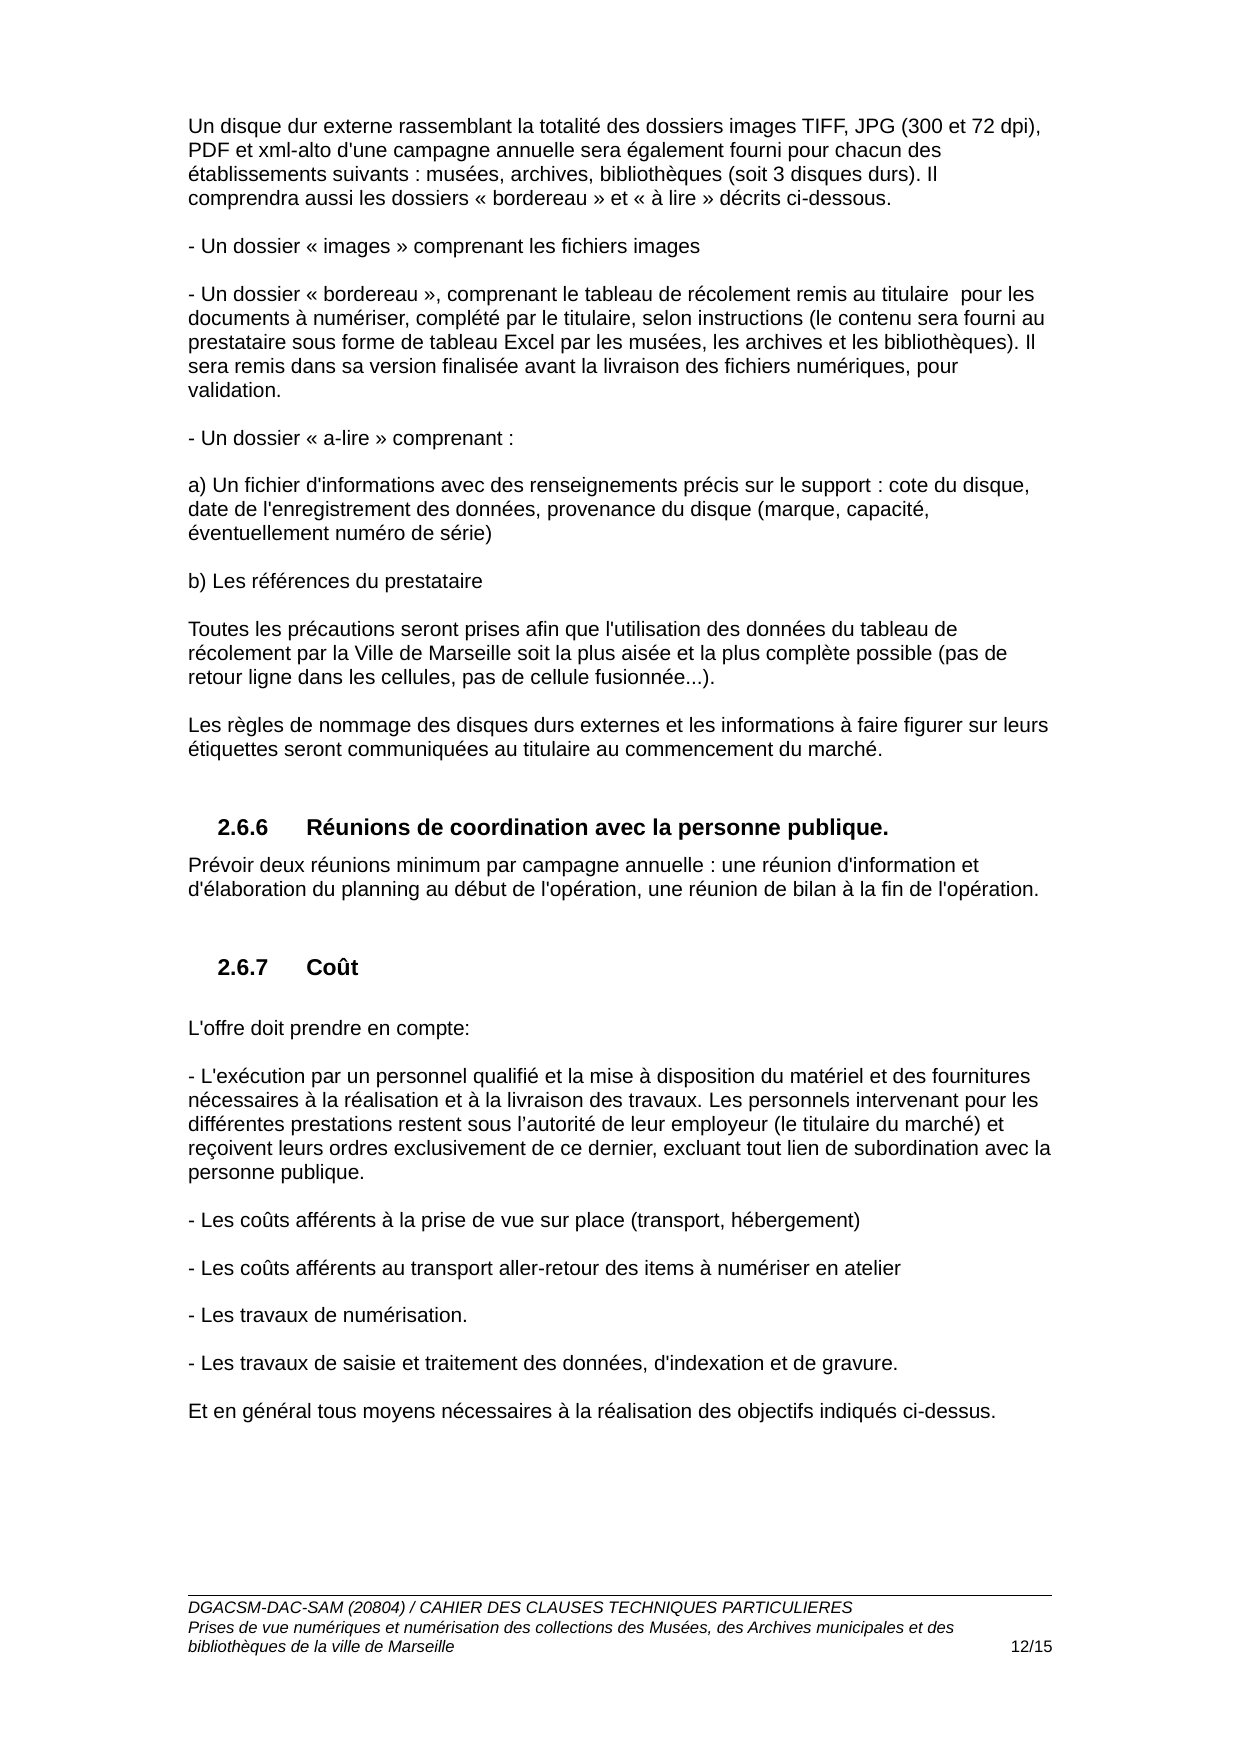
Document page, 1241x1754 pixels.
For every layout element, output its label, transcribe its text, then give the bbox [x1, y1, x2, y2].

text - Un dossier « a-lire » comprenant : [188, 425, 1052, 449]
text Prévoir deux réunions minimum par campagne annuelle : une réunion d'information et d'élaboration du planning au début de l'opération, une réunion de bilan à la fin de l'opération. [188, 852, 1052, 900]
text Toutes les précautions seront prises afin que l'utilisation des données du tableau de récolement par la Ville de Marseille soit la plus aisée et la plus complète possible (pas de retour ligne dans les cellules, pas de cellule fusionnée...). [188, 617, 1052, 689]
text - Les travaux de numérisation. [188, 1303, 1052, 1327]
text Un disque dur externe rassemblant la totalité des dossiers images TIFF, JPG (300 et 72 dpi), PDF et xml-alto d'une campagne annuelle sera également fourni pour chacun des établissements suivants : musées, archives, bibliothèques (soit 3 disques durs). Il comprendra aussi les dossiers « bordereau » et « à lire » décrits ci-dessous. [188, 114, 1052, 210]
subtitle Coût [188, 954, 1052, 980]
text L'offre doit prendre en compte: [188, 1016, 1052, 1040]
text - L'exécution par un personnel qualifié et la mise à disposition du matériel et des fournitures nécessaires à la réalisation et à la livraison des travaux. Les personnels intervenant pour les différentes prestations restent sous l’autorité de leur employeur (le titulaire du marché) et reçoivent leurs ordres exclusivement de ce dernier, excluant tout lien de subordination avec la personne publique. [188, 1064, 1052, 1183]
text a) Un fichier d'informations avec des renseignements précis sur le support : cote du disque, date de l'enregistrement des données, provenance du disque (marque, capacité, éventuellement numéro de série) [188, 473, 1052, 545]
text Et en général tous moyens nécessaires à la réalisation des objectifs indiqués ci-dessus. [188, 1399, 1052, 1423]
text - Un dossier « images » comprenant les fichiers images [188, 234, 1052, 258]
text - Les coûts afférents à la prise de vue sur place (transport, hébergement) [188, 1207, 1052, 1231]
text b) Les références du prestataire [188, 569, 1052, 593]
subtitle Réunions de coordination avec la personne publique. [188, 814, 1052, 841]
text - Les travaux de saisie et traitement des données, d'indexation et de gravure. [188, 1351, 1052, 1375]
text - Les coûts afférents au transport aller-retour des items à numériser en atelier [188, 1255, 1052, 1279]
text - Un dossier « bordereau », comprenant le tableau de récolement remis au titulaire pour les documents à numériser, complété par le titulaire, selon instructions (le contenu sera fourni au prestataire sous forme de tableau Excel par les musées, les archives et les bibliothèques). Il sera remis dans sa version finalisée avant la livraison des fichiers numériques, pour validation. [188, 282, 1052, 401]
text Les règles de nommage des disques durs externes et les informations à faire figurer sur leurs étiquettes seront communiquées au titulaire au commencement du marché. [188, 713, 1052, 761]
